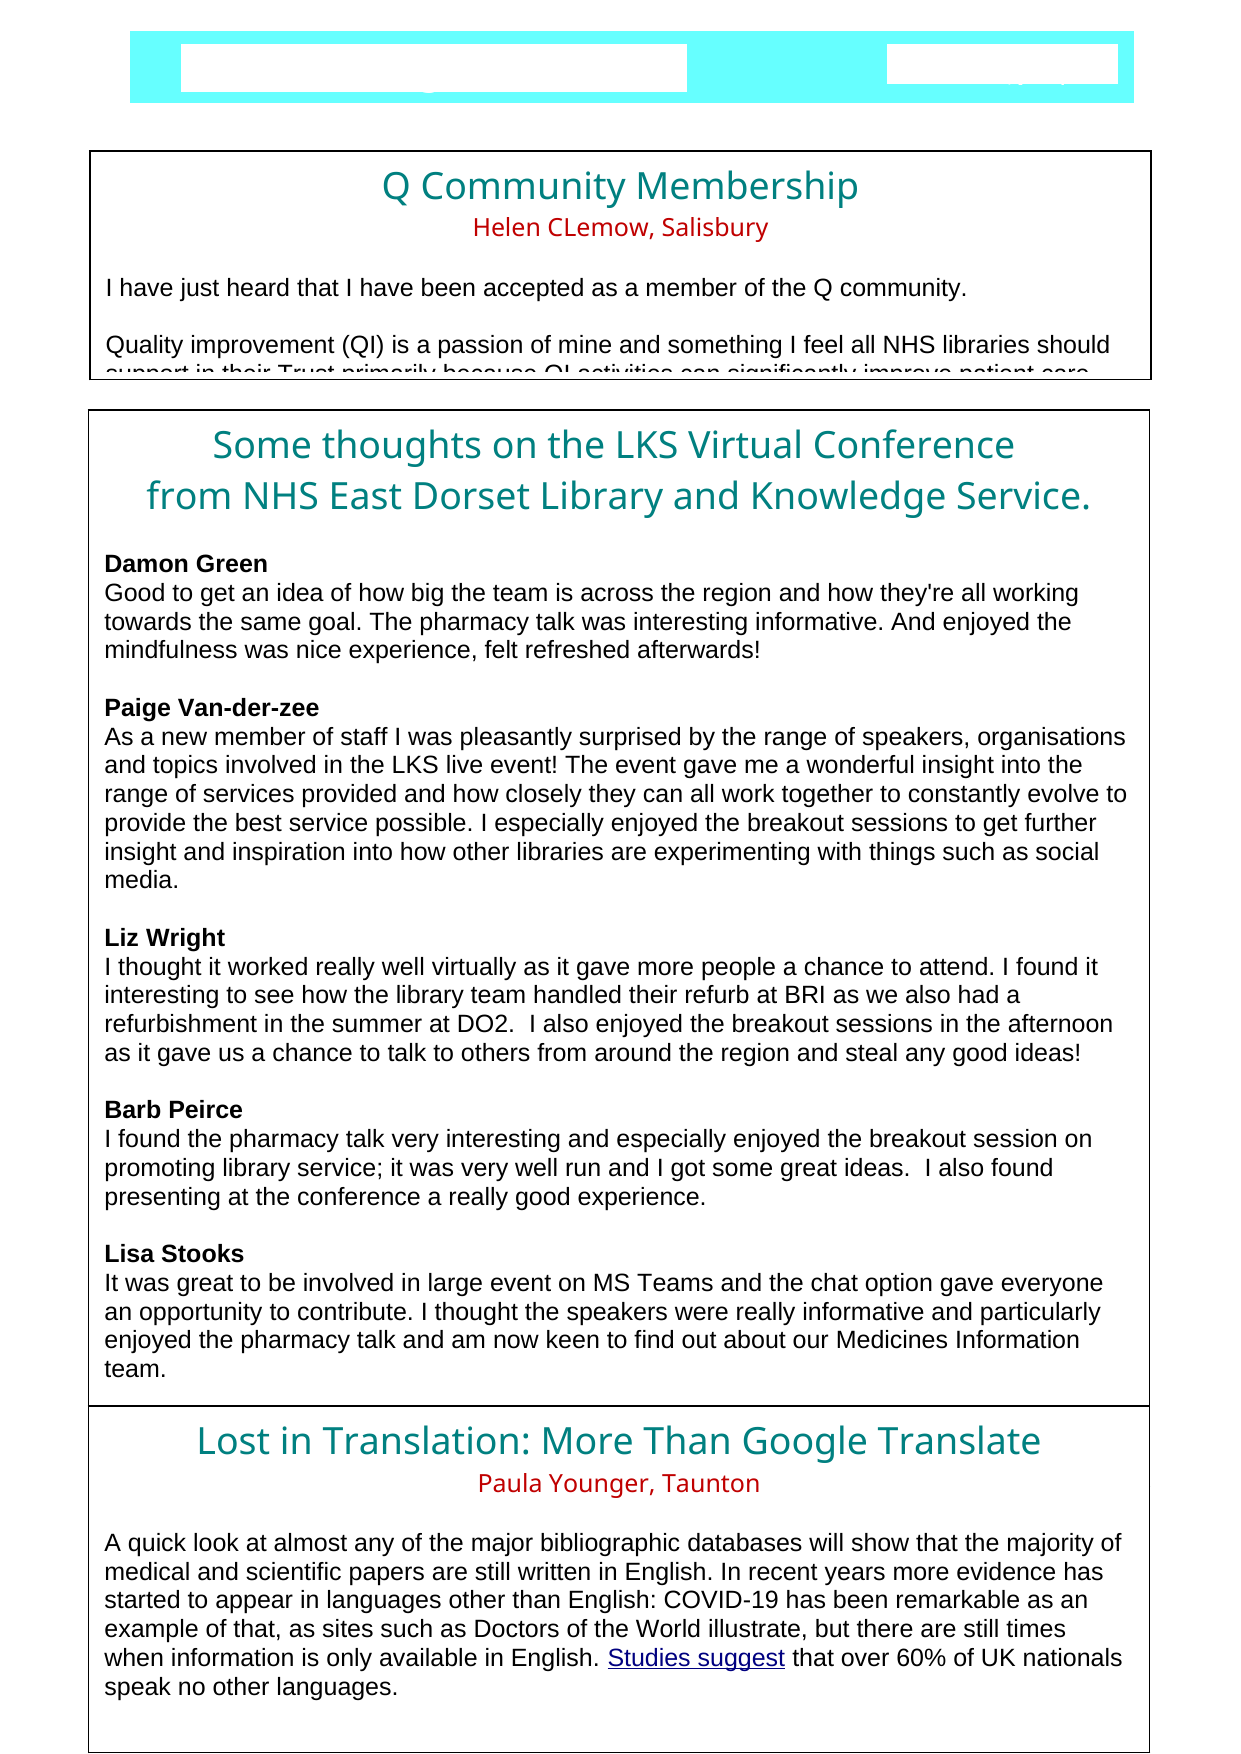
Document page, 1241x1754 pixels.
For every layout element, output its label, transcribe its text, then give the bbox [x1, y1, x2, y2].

text As a new member of staff I was pleasantly surprised by the range of speakers, organisations and topics involved in the LKS live event! The event gave me a wonderful insight into the range of services provided and how closely they can all work together to constantly evolve to provide the best service possible. I especially enjoyed the breakout sessions to get further insight and inspiration into how other libraries are experimenting with things such as social media. [104, 721, 1134, 894]
text Lisa Stooks [104, 1239, 1134, 1268]
text I have just heard that I have been accepted as a member of the Q community. [105, 273, 1135, 302]
text It was great to be involved in large event on MS Teams and the chat option gave everyone an opportunity to contribute. I thought the speakers were really informative and particularly enjoyed the pharmacy talk and am now keen to find out about our Medicines Information team. [104, 1268, 1134, 1383]
text Liz Wright [104, 923, 1134, 951]
text A quick look at almost any of the major bibliographic databases will show that the majority of medical and scientific papers are still written in English. In recent years more evidence has started to appear in languages other than English: COVID-19 has been remarkable as an example of that, as sites such as Doctors of the World illustrate, but there are still times when information is only available in English. Studies suggest that over 60% of UK nationals speak no other languages. [104, 1528, 1134, 1701]
text Paige Van-der-zee [104, 693, 1134, 721]
text Good to get an idea of how big the team is across the region and how they're all working towards the same goal. The pharmacy talk was interesting informative. And enjoyed the mindfulness was nice experience, felt refreshed afterwards! [104, 578, 1134, 664]
text from NHS East Dorset Library and Knowledge Service. [104, 469, 1134, 520]
text Lost in Translation: More Than Google Translate [104, 1414, 1134, 1465]
text Quality improvement (QI) is a passion of mine and something I feel all NHS libraries should support in their Trust primarily because QI activities can significantly improve patient care, but also because it demonstrates how useful we are to senior management in terms they are more likely to understand, hopefully helping safeguard future library funding. [105, 330, 1135, 371]
text Paula Younger, Taunton [104, 1465, 1134, 1499]
text I thought it worked really well virtually as it gave more people a chance to attend. I found it interesting to see how the library team handled their refurb at BRI as we also had a refurbishment in the summer at DO2. I also enjoyed the breakout sessions in the afternoon as it gave us a chance to talk to others from around the region and steal any good ideas! [104, 951, 1134, 1066]
text Some thoughts on the LKS Virtual Conference [104, 418, 1134, 469]
text I found the pharmacy talk very interesting and especially enjoyed the breakout session on promoting library service; it was very well run and I got some great ideas. I also found presenting at the conference a really good experience. [104, 1124, 1134, 1210]
text Helen CLemow, Salisbury [105, 210, 1135, 244]
text Damon Green [104, 549, 1134, 578]
text Q Community Membership [105, 159, 1135, 210]
text Barb Peirce [104, 1095, 1134, 1124]
